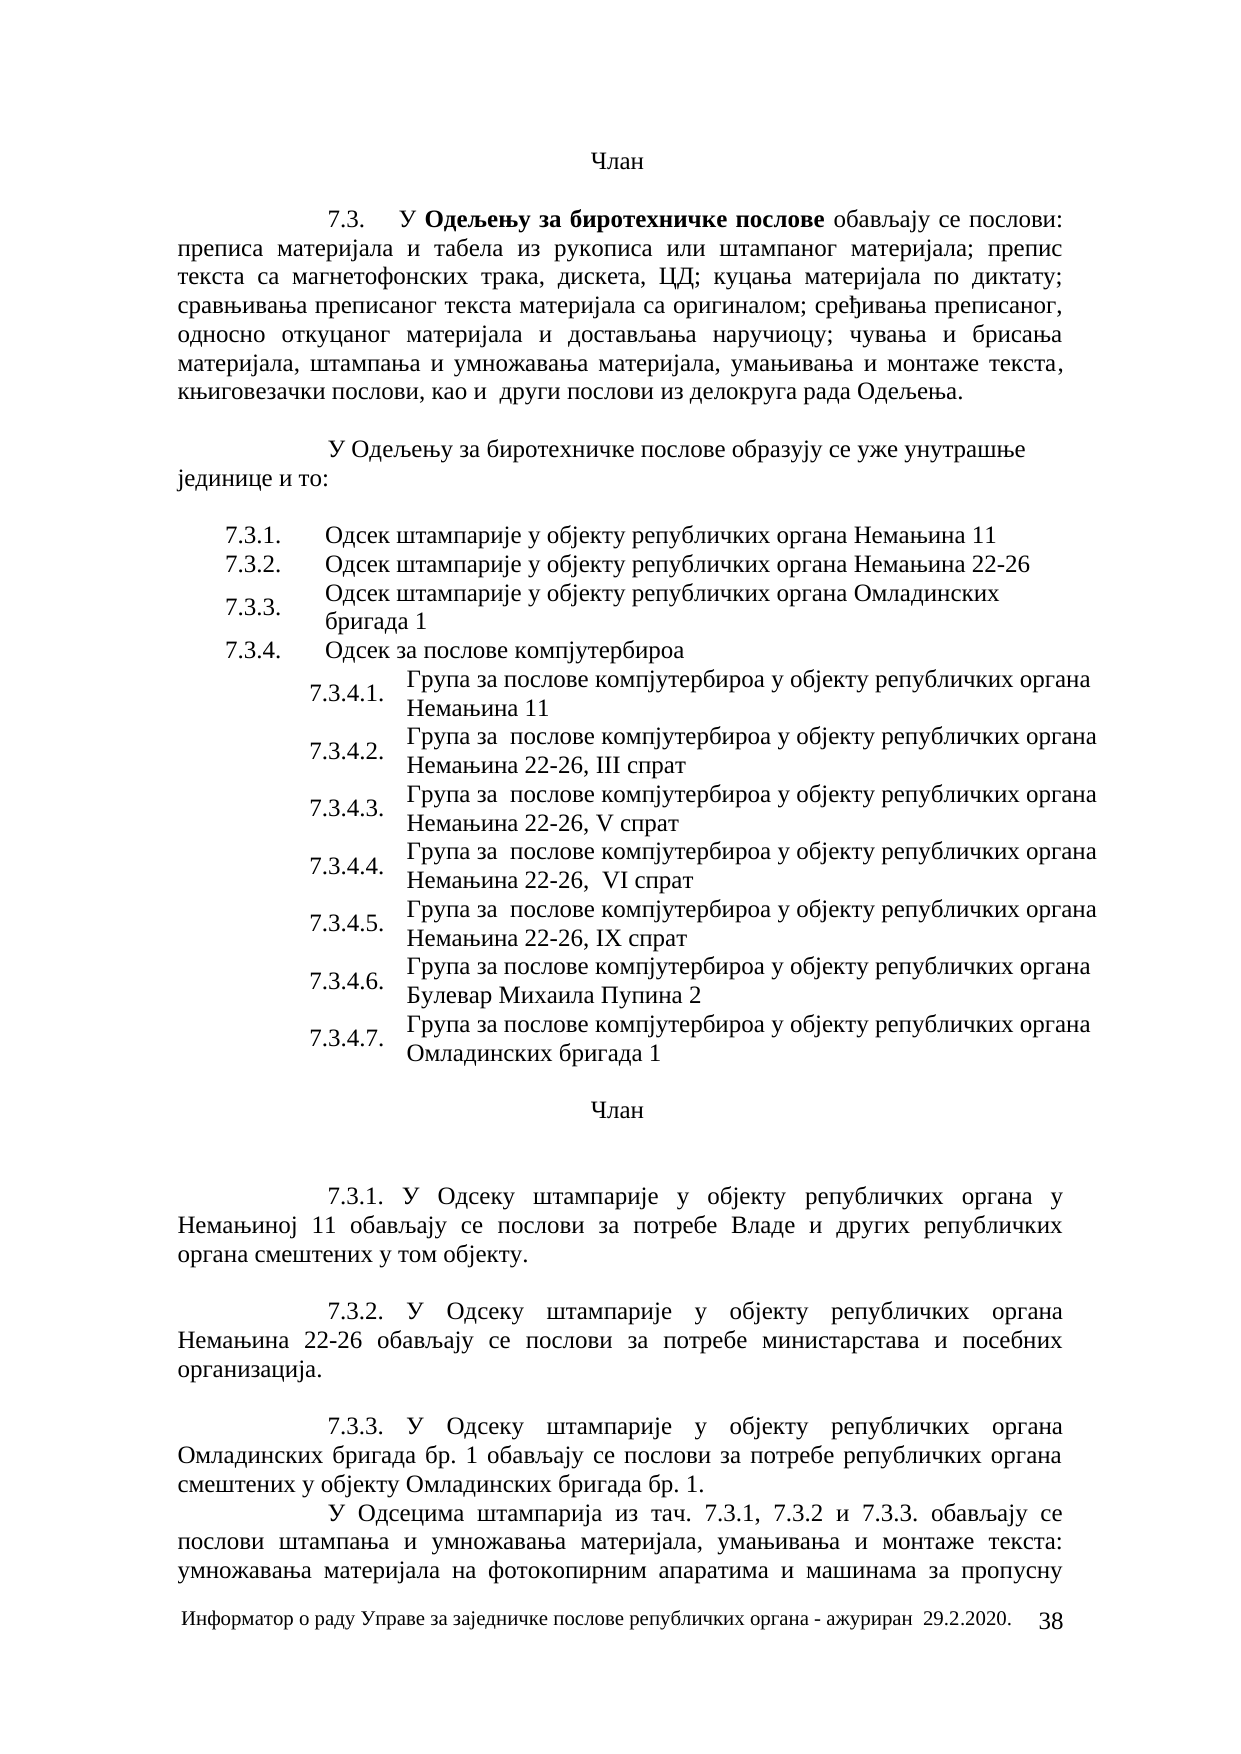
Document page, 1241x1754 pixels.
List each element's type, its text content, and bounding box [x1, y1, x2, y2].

table_cell [1076, 549, 1158, 578]
text 7.3.3. У Одсеку штампарије у објекту републичких органа Омладинских бригада бр. 1 обављају се послови за потребе републичких органа смештених у објекту Омладинских бригада бр. 1. [177, 1411, 1063, 1498]
table_cell Одсек за послове компјутербироа [314, 635, 1076, 664]
table_cell 7.3.4.3. [214, 779, 395, 836]
table_cell Група за послове компјутербироа у објекту републичких органа Омладинских бригада 1 [395, 1009, 1158, 1066]
table_header Одсек штампарије у објекту републичких органа Немањина 11 [314, 520, 1076, 549]
table_cell Група за послове компјутербироа у објекту републичких органа Немањина 11 [395, 664, 1158, 721]
table_cell 7.3.4.5. [214, 894, 395, 951]
text 7.3. У Одељењу за биротехничке послове обављају се послови: преписа материјала и табела из рукописа или штампаног материјала; препис текста са магнетофонских трака, дискета, ЦД; куцања материјала по диктату; сравњивања преписаног текста материјала са оригиналом; сређивања преписаног, односно откуцаног материјала и достављања наручиоцу; чувања и брисања материјала, штампања и умножавања материјала, умањивања и монтаже текста, књиговезачки послови, као и други послови из делокруга рада Одељења. [177, 204, 1063, 405]
table_cell 7.3.4.1. [214, 664, 395, 721]
table_cell 7.3.4.4. [214, 836, 395, 894]
text 7.3.2. У Одсеку штампарије у објекту републичких органа Немањина 22-26 обављају се послови за потребе министарстава и посебних организација. [177, 1296, 1063, 1383]
table_cell Група за послове компјутербироа у објекту републичких органа Булевар Михаила Пупина 2 [395, 951, 1158, 1009]
table_header 7.3.1. [214, 520, 313, 549]
table_cell Одсек штампарије у објекту републичких органа Немањина 22-26 [314, 549, 1076, 578]
table_cell Група за послове компјутербироа у објекту републичких органа Немањина 22-26, III спрат [395, 721, 1158, 779]
table_cell Група за послове компјутербироа у објекту републичких органа Немањина 22-26, IX спрат [395, 894, 1158, 951]
text Члан [177, 1095, 1063, 1124]
table_cell 7.3.4.2. [214, 721, 395, 779]
table_cell 7.3.4. [214, 635, 313, 664]
table_cell 7.3.3. [214, 578, 313, 635]
text У Одсецима штампарија из тач. 7.3.1, 7.3.2 и 7.3.3. обављају се послови штампања и умножавања материјала, умањивања и монтаже текста: умножавања материјала на фотокопирним апаратима и машинама за пропусну [177, 1498, 1063, 1584]
text Члан [177, 146, 1063, 175]
table_cell 7.3.4.6. [214, 951, 395, 1009]
table_header [1076, 520, 1158, 549]
table_cell 7.3.2. [214, 549, 313, 578]
table_cell 7.3.4.7. [214, 1009, 395, 1066]
text 7.3.1. У Одсеку штампарије у објекту републичких органа у Немањиној 11 обављају се послови за потребе Владе и других републичких органа смештених у том објекту. [177, 1181, 1063, 1268]
text У Одељењу за биротехничке послове образују се уже унутрашње јединице и то: [177, 434, 1063, 491]
table_cell Група за послове компјутербироа у објекту републичких органа Немањина 22-26, VI спрат [395, 836, 1158, 894]
table_cell Одсек штампарије у објекту републичких органа Омладинских бригада 1 [314, 578, 1076, 635]
table_cell Група за послове компјутербироа у објекту републичких органа Немањина 22-26, V спрат [395, 779, 1158, 836]
table_cell [1076, 635, 1158, 664]
table_cell [1076, 578, 1158, 635]
